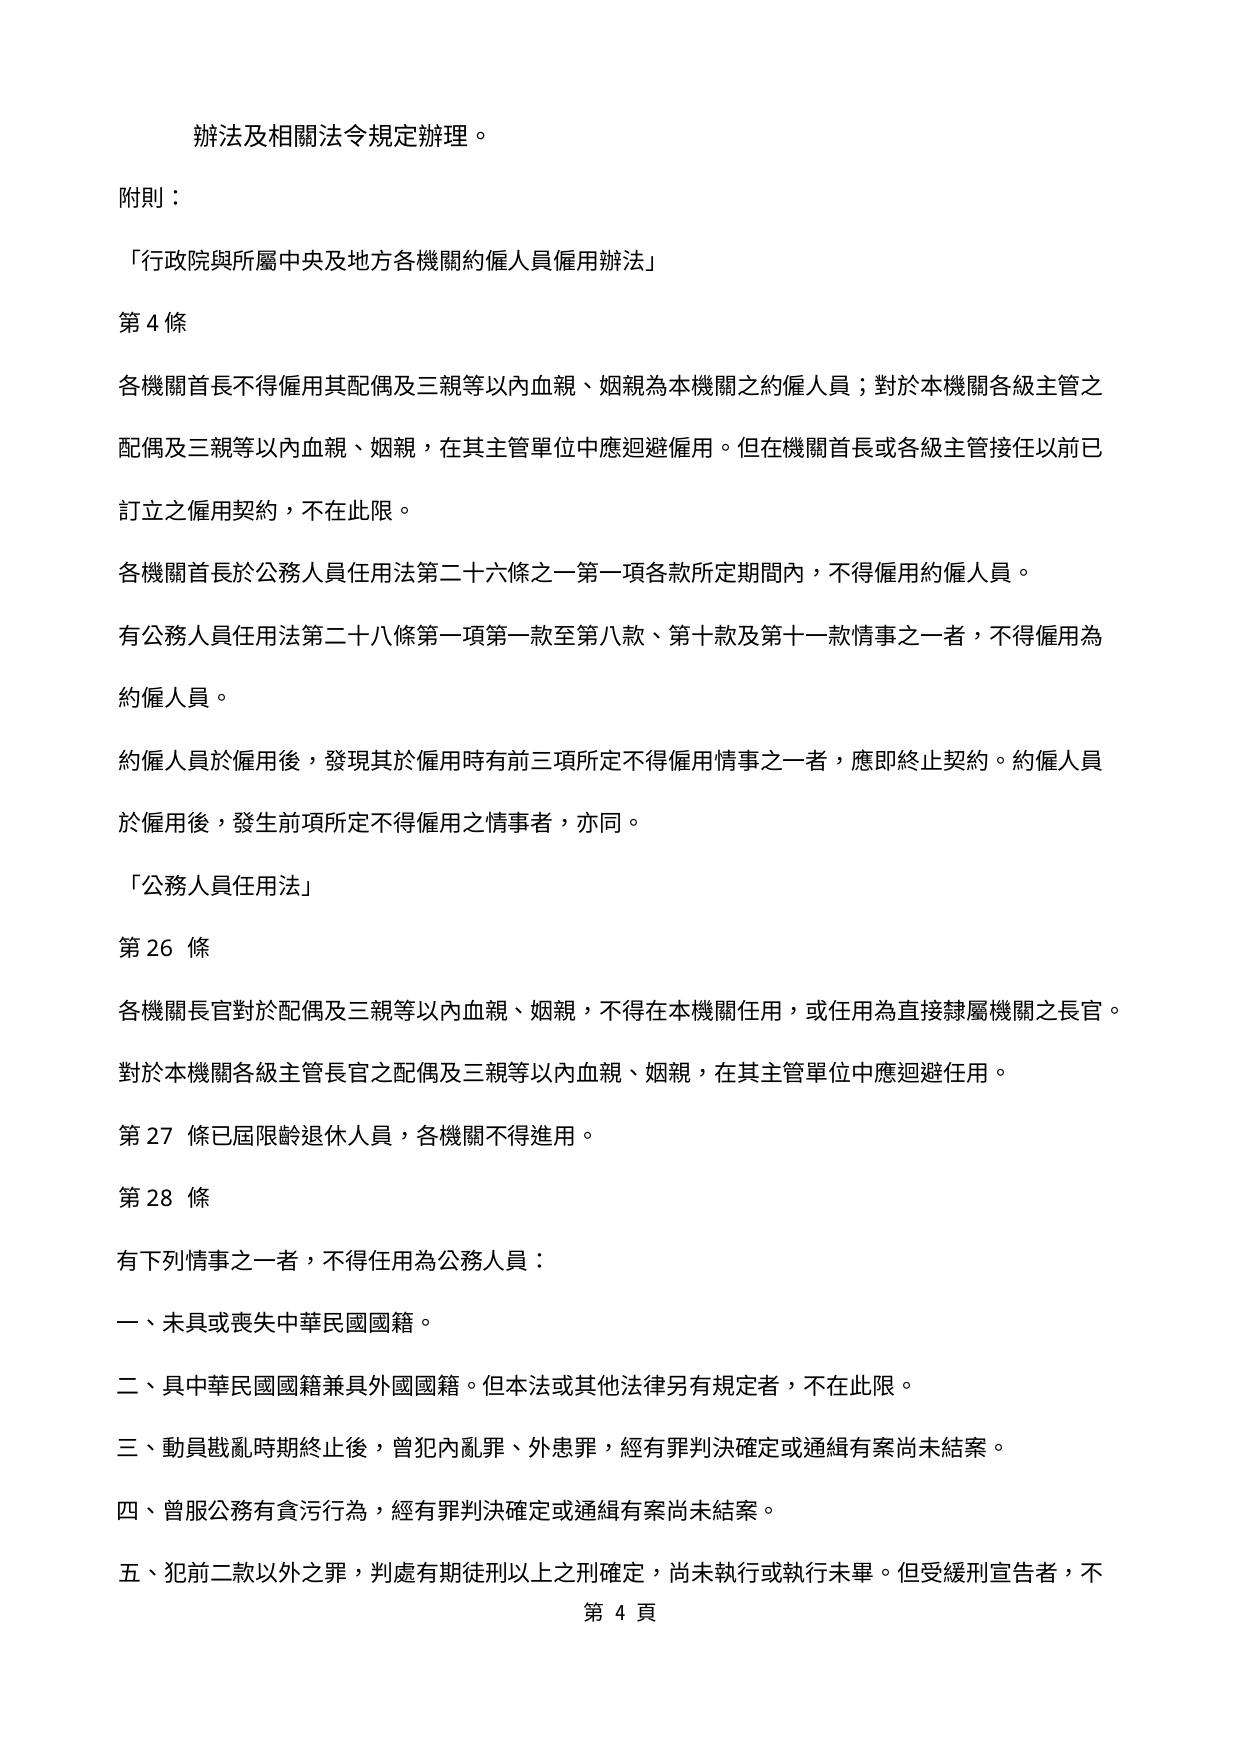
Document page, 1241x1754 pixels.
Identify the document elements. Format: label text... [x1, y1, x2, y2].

text 約僱人員於僱用後，發現其於僱用時有前三項所定不得僱用情事之一者，應即終止契約。約僱人員於僱用後，發生前項所定不得僱用之情事者，亦同。 [118, 717, 1122, 842]
text 「行政院與所屬中央及地方各機關約僱人員僱用辦法」 [118, 217, 1122, 280]
text 第4條 [118, 280, 1122, 342]
text 各機關長官對於配偶及三親等以內血親、姻親，不得在本機關任用，或任用為直接隸屬機關之長官。對於本機關各級主管長官之配偶及三親等以內血親、姻親，在其主管單位中應迴避任用。 [118, 967, 1122, 1092]
text 附則： [118, 155, 1122, 217]
text 有公務人員任用法第二十八條第一項第一款至第八款、第十款及第十一款情事之一者，不得僱用為約僱人員。 [118, 592, 1122, 717]
text 一、未具或喪失中華民國國籍。 [93, 1280, 1122, 1342]
text 第26 條 [118, 905, 1122, 967]
text 「公務人員任用法」 [118, 842, 1122, 905]
text 四、曾服公務有貪污行為，經有罪判決確定或通緝有案尚未結案。 [93, 1467, 1122, 1530]
text 第28 條 [118, 1155, 1122, 1217]
text 第27 條已屆限齡退休人員，各機關不得進用。 [118, 1092, 1122, 1155]
text 各機關首長於公務人員任用法第二十六條之一第一項各款所定期間內，不得僱用約僱人員。 [118, 530, 1122, 592]
text 三、動員戡亂時期終止後，曾犯內亂罪、外患罪，經有罪判決確定或通緝有案尚未結案。 [93, 1405, 1122, 1467]
text 二、具中華民國國籍兼具外國國籍。但本法或其他法律另有規定者，不在此限。 [93, 1342, 1122, 1405]
text 五、犯前二款以外之罪，判處有期徒刑以上之刑確定，尚未執行或執行未畢。但受緩刑宣告者，不 [118, 1530, 1122, 1592]
list 辦法及相關法令規定辦理。 [143, 92, 1122, 155]
text 各機關首長不得僱用其配偶及三親等以內血親、姻親為本機關之約僱人員；對於本機關各級主管之配偶及三親等以內血親、姻親，在其主管單位中應迴避僱用。但在機關首長或各級主管接任以前已訂立之僱用契約，不在此限。 [118, 342, 1122, 530]
text 有下列情事之一者，不得任用為公務人員： [93, 1217, 1122, 1280]
